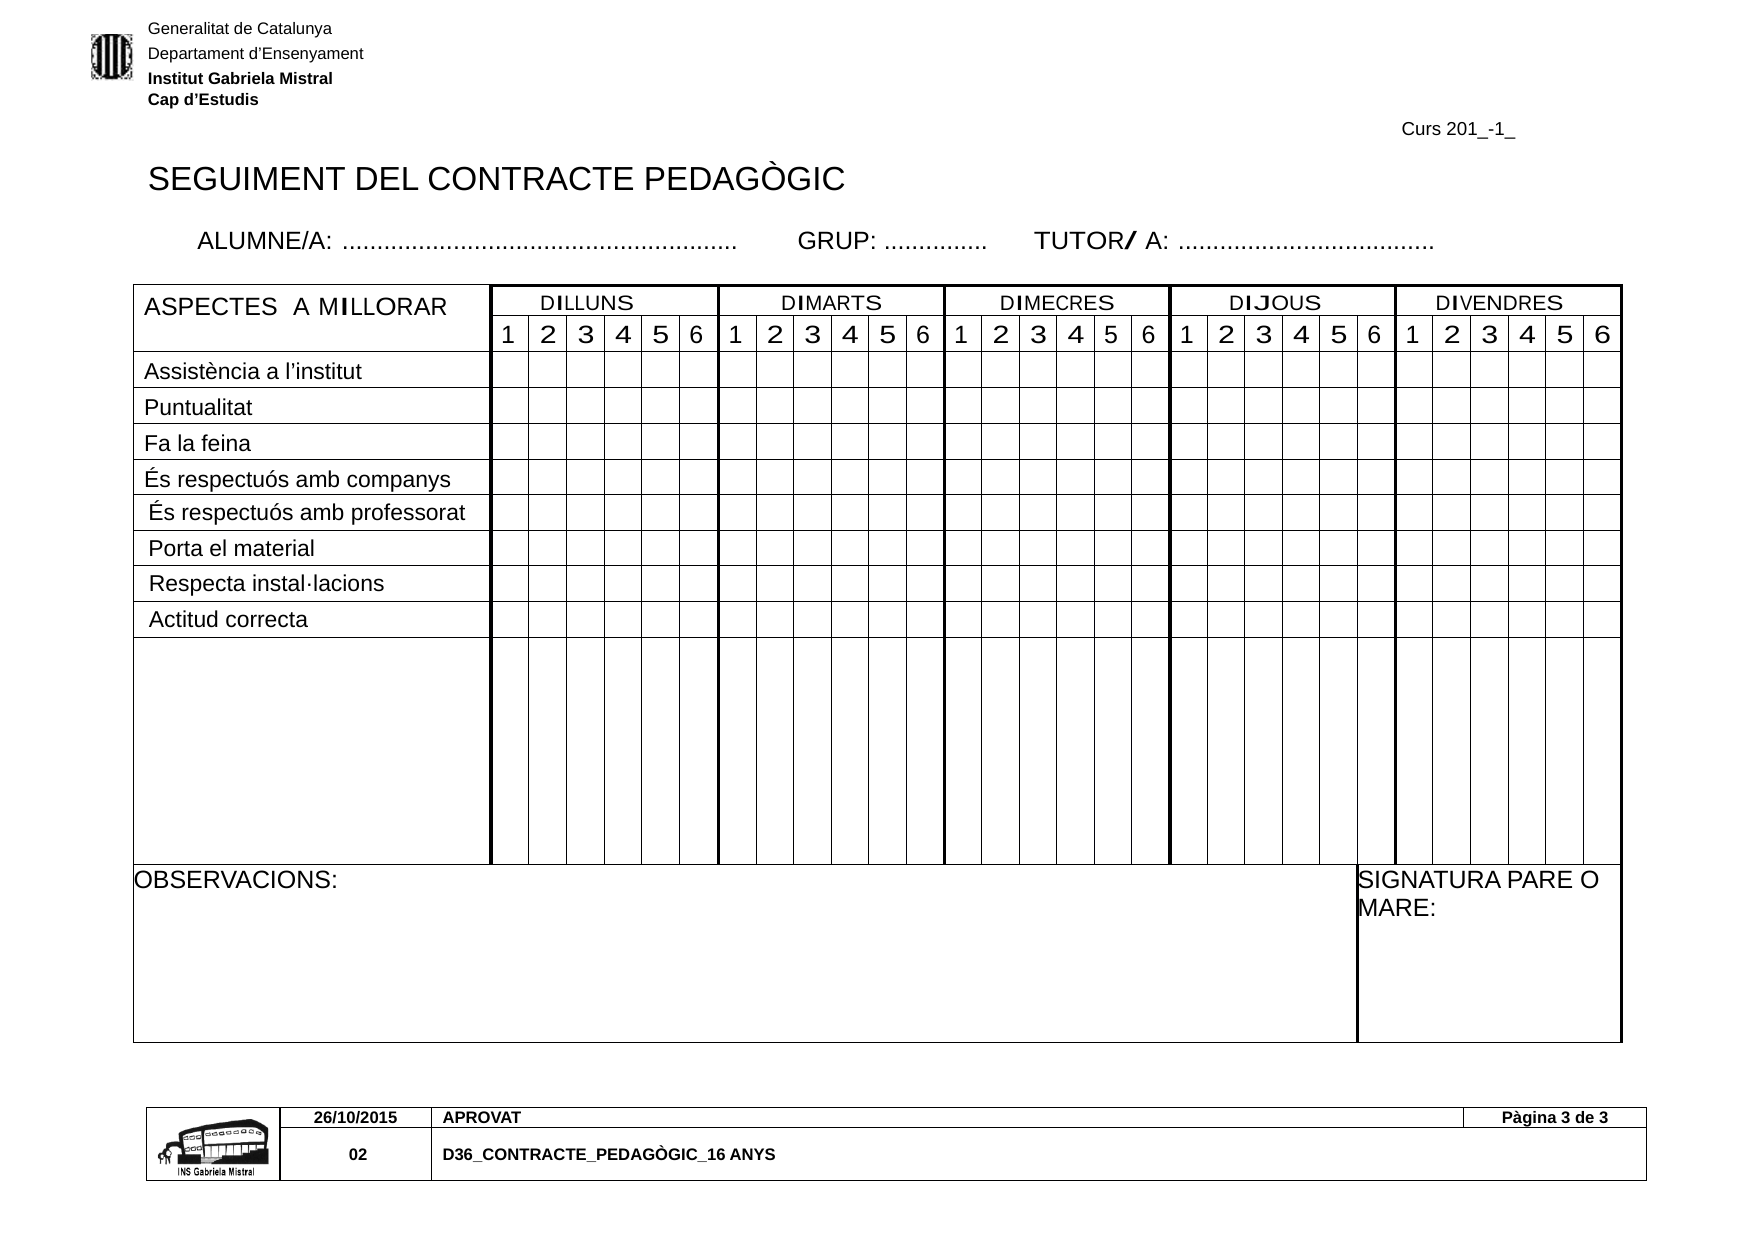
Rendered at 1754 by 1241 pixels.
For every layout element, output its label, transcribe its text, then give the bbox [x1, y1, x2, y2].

table_cell [1397, 531, 1432, 565]
table_cell [1057, 424, 1094, 459]
table_cell [1471, 531, 1508, 565]
table_cell [529, 424, 566, 459]
table_cell [1397, 460, 1432, 494]
table_cell [946, 638, 981, 864]
table_cell [982, 531, 1019, 565]
table_cell [869, 424, 906, 459]
table_cell [1283, 638, 1319, 864]
table_cell [1320, 352, 1357, 387]
table_cell [567, 566, 604, 601]
table_cell [1172, 566, 1207, 601]
table_cell [757, 638, 793, 864]
table_cell [493, 460, 528, 494]
table_cell Fa la feina [134, 424, 489, 459]
table_cell [1283, 566, 1319, 601]
table_cell [605, 602, 641, 637]
table_cell [946, 531, 981, 565]
table_cell [832, 424, 868, 459]
text Curs 201_-1_ [369, 118, 1636, 140]
table_cell Firma del professor/a [134, 638, 489, 864]
table_cell [869, 388, 906, 423]
table_cell [1208, 388, 1244, 423]
table_cell [680, 352, 717, 387]
table_cell [1172, 388, 1207, 423]
table_cell 3 [1245, 316, 1282, 351]
table_cell 1 [1172, 316, 1207, 351]
table_cell [982, 424, 1019, 459]
table_cell [794, 531, 831, 565]
table_cell [1208, 460, 1244, 494]
table_cell [493, 388, 528, 423]
table_cell [1546, 388, 1583, 423]
table_cell [1283, 388, 1319, 423]
table_cell És respectuós amb companys [134, 460, 489, 494]
table_cell 6 [1358, 316, 1394, 351]
table_cell [1433, 424, 1470, 459]
table_cell [1584, 566, 1620, 601]
table_cell [1358, 602, 1394, 637]
table_cell [757, 388, 793, 423]
table_cell [832, 388, 868, 423]
table_cell [1397, 424, 1432, 459]
table_cell [680, 495, 717, 529]
table_cell Puntualitat [134, 388, 489, 423]
table_cell [720, 460, 756, 494]
table_cell [1057, 460, 1094, 494]
table_cell [1320, 531, 1357, 565]
table_cell [642, 602, 679, 637]
table_cell [1172, 352, 1207, 387]
table_cell [1020, 424, 1056, 459]
table_cell Assistència a l’institut [134, 352, 489, 387]
table_cell [794, 495, 831, 529]
table_cell 4 [1057, 316, 1094, 351]
table_cell 5 [869, 316, 906, 351]
table_cell [1358, 424, 1394, 459]
table_cell [1584, 531, 1620, 565]
table_cell [1509, 460, 1545, 494]
table_cell [720, 424, 756, 459]
picture [157, 1108, 269, 1180]
table_cell [529, 566, 566, 601]
table_cell [1584, 602, 1620, 637]
table_cell [757, 352, 793, 387]
table_cell [1358, 566, 1394, 601]
table_cell [720, 566, 756, 601]
table_cell [680, 388, 717, 423]
table_cell 3 [1471, 316, 1508, 351]
table_cell [1095, 388, 1131, 423]
table_cell [642, 424, 679, 459]
table_cell Actitud correcta [134, 602, 489, 637]
table_cell [1245, 638, 1282, 864]
table_cell [605, 495, 641, 529]
table_cell 5 [1546, 316, 1583, 351]
table_cell [1057, 602, 1094, 637]
table_cell [982, 638, 1019, 864]
table_cell [493, 531, 528, 565]
table_cell [794, 638, 831, 864]
table_cell [493, 495, 528, 529]
table_cell 6 [907, 316, 943, 351]
table_cell [1172, 531, 1207, 565]
table_cell [1546, 495, 1583, 529]
table_cell [869, 566, 906, 601]
table_cell [1509, 602, 1545, 637]
table_cell [605, 352, 641, 387]
table_cell [1397, 566, 1432, 601]
table_cell [907, 638, 943, 864]
table_cell [1546, 602, 1583, 637]
table_cell [907, 495, 943, 529]
table_cell [605, 460, 641, 494]
table_cell [1433, 602, 1470, 637]
table_cell [869, 352, 906, 387]
table_cell [757, 495, 793, 529]
table_cell [1245, 388, 1282, 423]
table_cell [1020, 388, 1056, 423]
text SEGUIMENT DEL CONTRACTE PEDAGÒGIC [148, 159, 1636, 198]
table_cell [1132, 638, 1168, 864]
table_cell [946, 460, 981, 494]
table_cell [567, 531, 604, 565]
table_cell 6 [1584, 316, 1620, 351]
table_cell [529, 495, 566, 529]
table_cell [982, 495, 1019, 529]
table_cell [1471, 424, 1508, 459]
table_cell [642, 638, 679, 864]
table_cell [1283, 495, 1319, 529]
table_cell [1208, 352, 1244, 387]
table_cell [1320, 460, 1357, 494]
table_cell [1433, 638, 1470, 864]
table_cell [1320, 566, 1357, 601]
table_cell [1471, 388, 1508, 423]
table_cell [720, 388, 756, 423]
picture [91, 34, 134, 81]
table_cell [1020, 638, 1056, 864]
table_cell [720, 352, 756, 387]
table_cell [907, 424, 943, 459]
table_cell [529, 388, 566, 423]
table_cell [907, 531, 943, 565]
table_cell [794, 602, 831, 637]
table_cell [1132, 352, 1168, 387]
table_cell [1208, 566, 1244, 601]
table_cell [1095, 566, 1131, 601]
table_cell [869, 495, 906, 529]
table_cell [757, 531, 793, 565]
table_cell [757, 424, 793, 459]
table_cell [1020, 566, 1056, 601]
table_cell [1095, 495, 1131, 529]
table_cell [982, 352, 1019, 387]
table_cell [1509, 638, 1545, 864]
table_cell [1245, 460, 1282, 494]
table_cell [1358, 638, 1394, 864]
table_cell [1433, 352, 1470, 387]
table_cell [493, 602, 528, 637]
table_cell [832, 638, 868, 864]
table_cell Porta el material [134, 531, 489, 565]
table_cell [1433, 495, 1470, 529]
table_cell [605, 424, 641, 459]
table_cell [1283, 602, 1319, 637]
table_cell [1320, 495, 1357, 529]
table_cell [1546, 352, 1583, 387]
table_cell [794, 566, 831, 601]
table_cell [720, 602, 756, 637]
table_cell [1283, 424, 1319, 459]
table_cell [1132, 460, 1168, 494]
table_cell 2 [757, 316, 793, 351]
table_cell [832, 495, 868, 529]
table_cell [869, 638, 906, 864]
table_cell [1020, 531, 1056, 565]
table_header DIJOUS [1172, 287, 1394, 315]
table_cell [642, 388, 679, 423]
table_cell [1172, 424, 1207, 459]
table_cell [1132, 566, 1168, 601]
table_cell [907, 388, 943, 423]
table_cell [869, 602, 906, 637]
table_cell 3 [794, 316, 831, 351]
table_cell 4 [832, 316, 868, 351]
table_cell [605, 531, 641, 565]
table_cell 5 [642, 316, 679, 351]
table_cell [1057, 566, 1094, 601]
table_cell [832, 352, 868, 387]
table_cell [869, 460, 906, 494]
table_cell [642, 531, 679, 565]
table_cell [1358, 460, 1394, 494]
table_cell [1208, 424, 1244, 459]
table_cell [1208, 531, 1244, 565]
table_cell [1471, 602, 1508, 637]
table_cell [720, 638, 756, 864]
table_cell [946, 602, 981, 637]
table_cell [1320, 388, 1357, 423]
table_cell [982, 388, 1019, 423]
table_cell [1471, 460, 1508, 494]
table_cell [493, 566, 528, 601]
table_cell [907, 566, 943, 601]
table_cell [1245, 352, 1282, 387]
table_cell [1397, 495, 1432, 529]
table_cell [680, 531, 717, 565]
table_cell [1471, 352, 1508, 387]
table_header DILLUNS [493, 287, 717, 315]
table_cell [529, 460, 566, 494]
table_cell [567, 352, 604, 387]
table_cell [1358, 531, 1394, 565]
table_cell [1208, 495, 1244, 529]
table_cell [1245, 495, 1282, 529]
table_cell [1433, 566, 1470, 601]
table_cell 4 [605, 316, 641, 351]
table_cell [567, 495, 604, 529]
table_cell [1320, 424, 1357, 459]
table_cell [946, 352, 981, 387]
table_cell [1057, 352, 1094, 387]
table_cell [1546, 638, 1583, 864]
table_cell 2 [982, 316, 1019, 351]
table_cell [1095, 460, 1131, 494]
table_cell [1283, 352, 1319, 387]
table_cell [680, 638, 717, 864]
table_cell [757, 602, 793, 637]
table_cell [493, 638, 528, 864]
table_cell [1245, 424, 1282, 459]
table_cell [529, 352, 566, 387]
table_cell [1208, 602, 1244, 637]
table_cell [1509, 424, 1545, 459]
table_cell [1358, 352, 1394, 387]
table_cell [1095, 424, 1131, 459]
table_cell [757, 566, 793, 601]
table_cell [1095, 352, 1131, 387]
table_header DIMARTS [720, 287, 943, 315]
table_cell [1172, 460, 1207, 494]
table_cell [567, 460, 604, 494]
table_cell [1020, 460, 1056, 494]
table_cell [982, 566, 1019, 601]
table_cell [1546, 424, 1583, 459]
table_cell [567, 602, 604, 637]
table_cell [1509, 352, 1545, 387]
table_cell 6 [1132, 316, 1168, 351]
table_cell [1358, 388, 1394, 423]
table_cell [1546, 566, 1583, 601]
table_cell 1 [1397, 316, 1432, 351]
table_cell [907, 460, 943, 494]
table_cell [1433, 388, 1470, 423]
table_cell [982, 602, 1019, 637]
table_cell [1020, 602, 1056, 637]
table_cell [680, 602, 717, 637]
table_cell [757, 460, 793, 494]
table_header ASPECTES A MILLORAR [134, 285, 489, 351]
table_cell [1320, 602, 1357, 637]
table_cell [946, 495, 981, 529]
table_cell [567, 388, 604, 423]
table_cell 2 [529, 316, 566, 351]
table_cell [1057, 388, 1094, 423]
table_cell [605, 638, 641, 864]
table_cell [1132, 424, 1168, 459]
table_cell [1471, 638, 1508, 864]
table_cell SIGNATURA PARE O MARE: [1359, 865, 1620, 1042]
table_cell 2 [1208, 316, 1244, 351]
table_cell [1132, 495, 1168, 529]
table_cell [794, 352, 831, 387]
table_cell 5 [1320, 316, 1357, 351]
table_cell 3 [1020, 316, 1056, 351]
table_cell 4 [1283, 316, 1319, 351]
table_cell 6 [680, 316, 717, 351]
table_cell [680, 424, 717, 459]
table_cell 1 [493, 316, 528, 351]
table_cell [1358, 495, 1394, 529]
table_cell [1057, 495, 1094, 529]
table_cell [946, 388, 981, 423]
table_cell [1283, 460, 1319, 494]
table_cell [493, 424, 528, 459]
table_cell [794, 460, 831, 494]
table_cell [529, 531, 566, 565]
table_cell [1132, 531, 1168, 565]
table_cell [1320, 638, 1357, 864]
table_cell [529, 602, 566, 637]
table_cell [1095, 531, 1131, 565]
table_cell [1433, 531, 1470, 565]
table_cell [529, 638, 566, 864]
table_cell [832, 602, 868, 637]
table_cell [605, 388, 641, 423]
table_cell [642, 352, 679, 387]
table_cell [1584, 424, 1620, 459]
text ALUMNE/A: ......................................................... GRUP: ............... TUTOR/ A: ..................................... [197, 227, 1636, 255]
table_cell [794, 388, 831, 423]
table_cell [1057, 638, 1094, 864]
table_cell [1509, 531, 1545, 565]
table_cell [680, 566, 717, 601]
table_cell [832, 531, 868, 565]
table_cell [1584, 352, 1620, 387]
table_cell [1471, 495, 1508, 529]
table_cell [1172, 638, 1207, 864]
table_cell [946, 424, 981, 459]
table_cell [1132, 602, 1168, 637]
table_cell 2 [1433, 316, 1470, 351]
table_header DIMECRES [946, 287, 1168, 315]
table_cell 5 [1095, 316, 1131, 351]
table_cell OBSERVACIONS: [134, 865, 1356, 1042]
table_cell [1433, 460, 1470, 494]
table_cell [1245, 531, 1282, 565]
table_cell [1509, 388, 1545, 423]
table_cell [1509, 495, 1545, 529]
table_cell [907, 352, 943, 387]
table_cell [493, 352, 528, 387]
table_cell [1020, 495, 1056, 529]
table_cell [1584, 495, 1620, 529]
table_cell [1584, 388, 1620, 423]
table_cell [567, 638, 604, 864]
table_cell [1245, 566, 1282, 601]
table_cell [680, 460, 717, 494]
table_cell [1397, 352, 1432, 387]
table_cell [1546, 460, 1583, 494]
table_cell [832, 460, 868, 494]
table_cell [720, 531, 756, 565]
table_cell [1132, 388, 1168, 423]
table_cell [1584, 460, 1620, 494]
table_cell 1 [946, 316, 981, 351]
table_cell [1397, 388, 1432, 423]
table_cell [1020, 352, 1056, 387]
table_cell [832, 566, 868, 601]
table_cell [1546, 531, 1583, 565]
table_cell [907, 602, 943, 637]
table_cell 3 [567, 316, 604, 351]
table_cell 1 [720, 316, 756, 351]
table_cell És respectuós amb professorat [134, 495, 489, 529]
table_cell [642, 460, 679, 494]
table_cell [1245, 602, 1282, 637]
table_cell [642, 495, 679, 529]
table_cell [1172, 495, 1207, 529]
table_header DIVENDRES [1397, 287, 1620, 315]
table_cell [1095, 602, 1131, 637]
table_cell [1397, 638, 1432, 864]
table_cell [1471, 566, 1508, 601]
table_cell [720, 495, 756, 529]
table_cell [794, 424, 831, 459]
table_cell 4 [1509, 316, 1545, 351]
table_cell [1283, 531, 1319, 565]
table_cell [1509, 566, 1545, 601]
table_cell [946, 566, 981, 601]
table_cell [1172, 602, 1207, 637]
table_cell [982, 460, 1019, 494]
table_cell [1397, 602, 1432, 637]
table_cell [567, 424, 604, 459]
table_cell [1095, 638, 1131, 864]
table_cell [605, 566, 641, 601]
table_cell [1584, 638, 1620, 864]
table_cell [1208, 638, 1244, 864]
table_cell [1057, 531, 1094, 565]
table_cell [642, 566, 679, 601]
table_cell [869, 531, 906, 565]
table_cell Respecta instal·lacions [134, 566, 489, 601]
